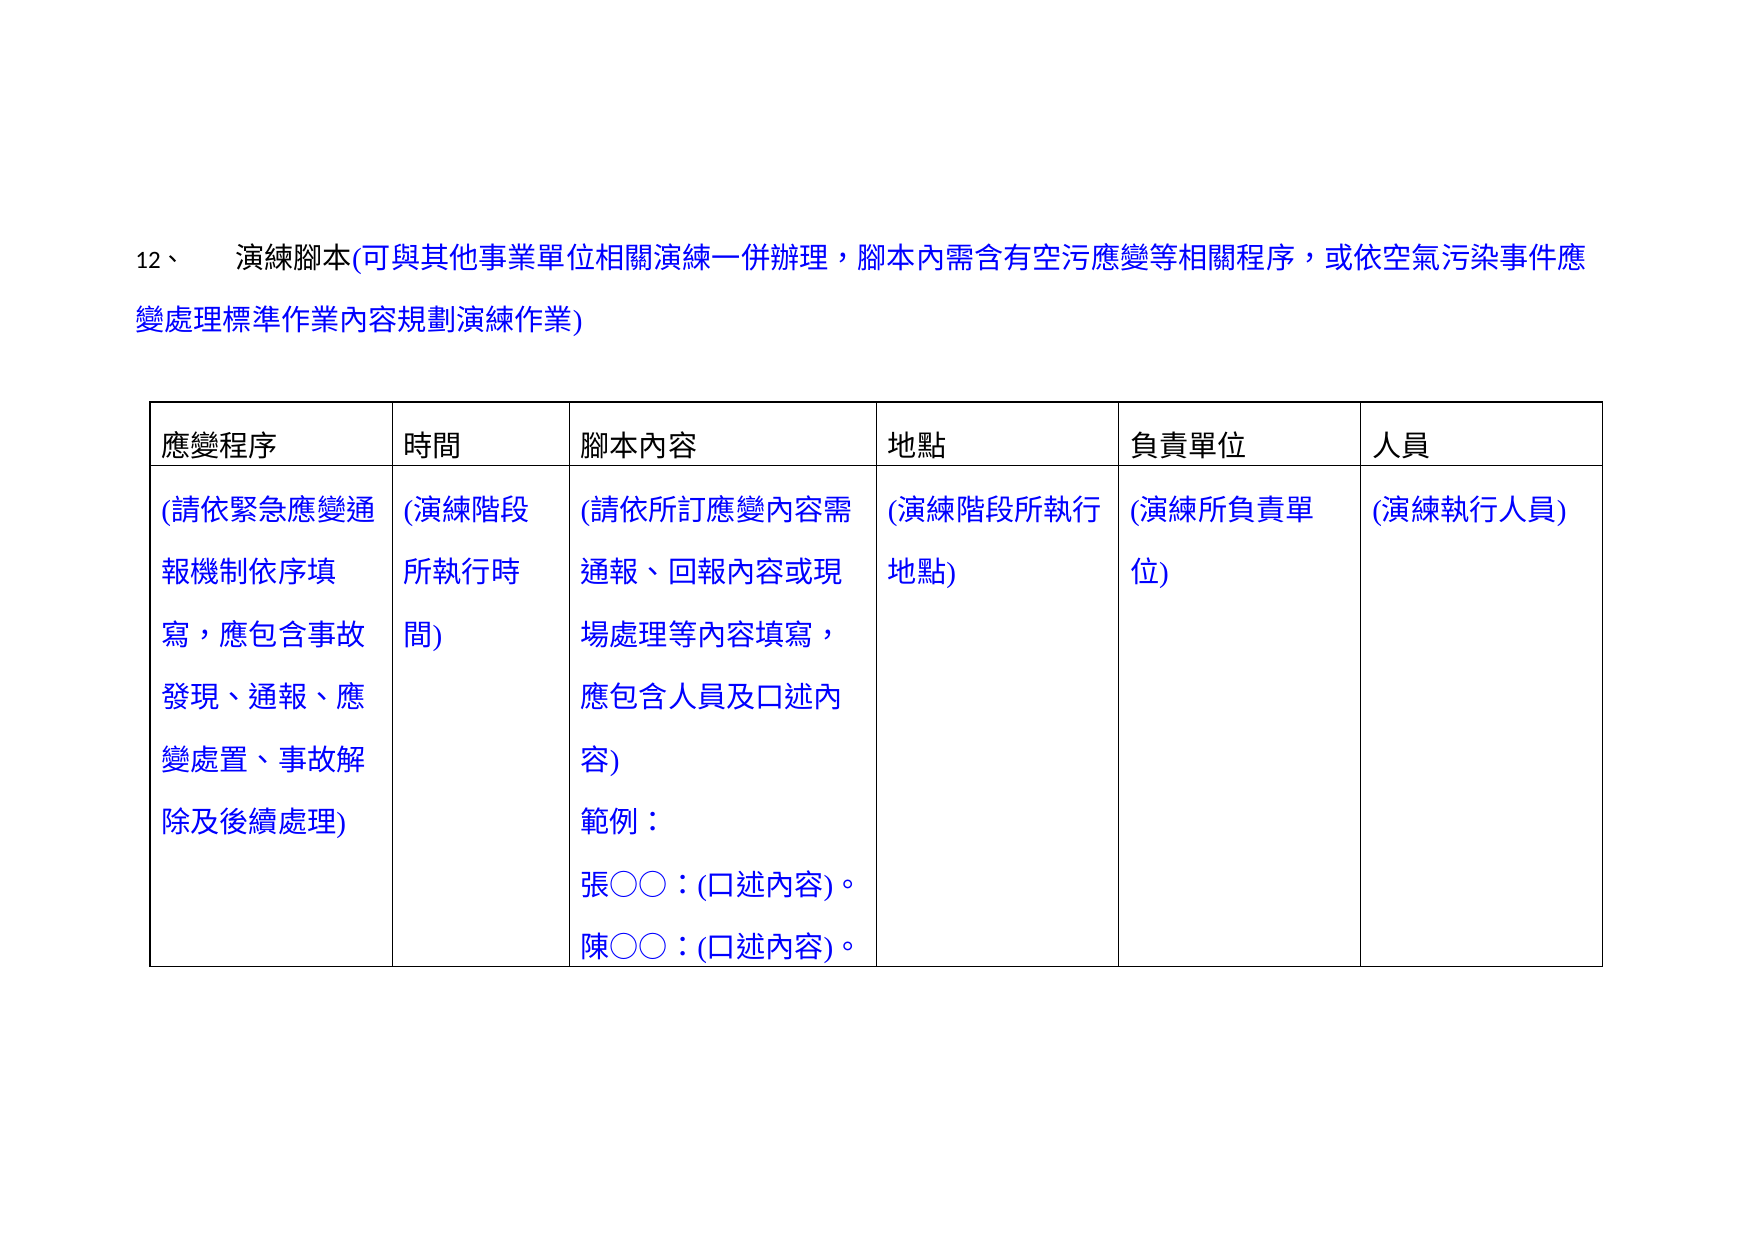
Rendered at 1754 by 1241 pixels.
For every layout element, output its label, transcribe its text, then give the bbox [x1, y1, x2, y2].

list 演練腳本(可與其他事業單位相關演練一併辦理，腳本內需含有空污應變等相關程序，或依空氣污染事件應變處理標準作業內容規劃演練作業) [135, 214, 1604, 339]
table_header 地點 [877, 403, 1118, 465]
table_cell (演練階段所執行地點) [877, 466, 1118, 966]
table_cell (請依緊急應變通報機制依序填寫，應包含事故發現、通報、應變處置、事故解除及後續處理) [151, 466, 392, 966]
table_header 時間 [393, 403, 569, 465]
table_cell (請依所訂應變內容需通報、回報內容或現場處理等內容填寫，應包含人員及口述內容) 範例： 張○○：(口述內容)。 陳○○：(口述內容)。 [570, 466, 876, 966]
table_cell (演練所負責單位) [1119, 466, 1360, 966]
table_header 腳本內容 [570, 403, 876, 465]
table_cell (演練階段所執行時間) [393, 466, 569, 966]
table_cell (演練執行人員) [1361, 466, 1602, 966]
table_header 人員 [1361, 403, 1602, 465]
table_header 負責單位 [1119, 403, 1360, 465]
table_header 應變程序 [151, 403, 392, 465]
